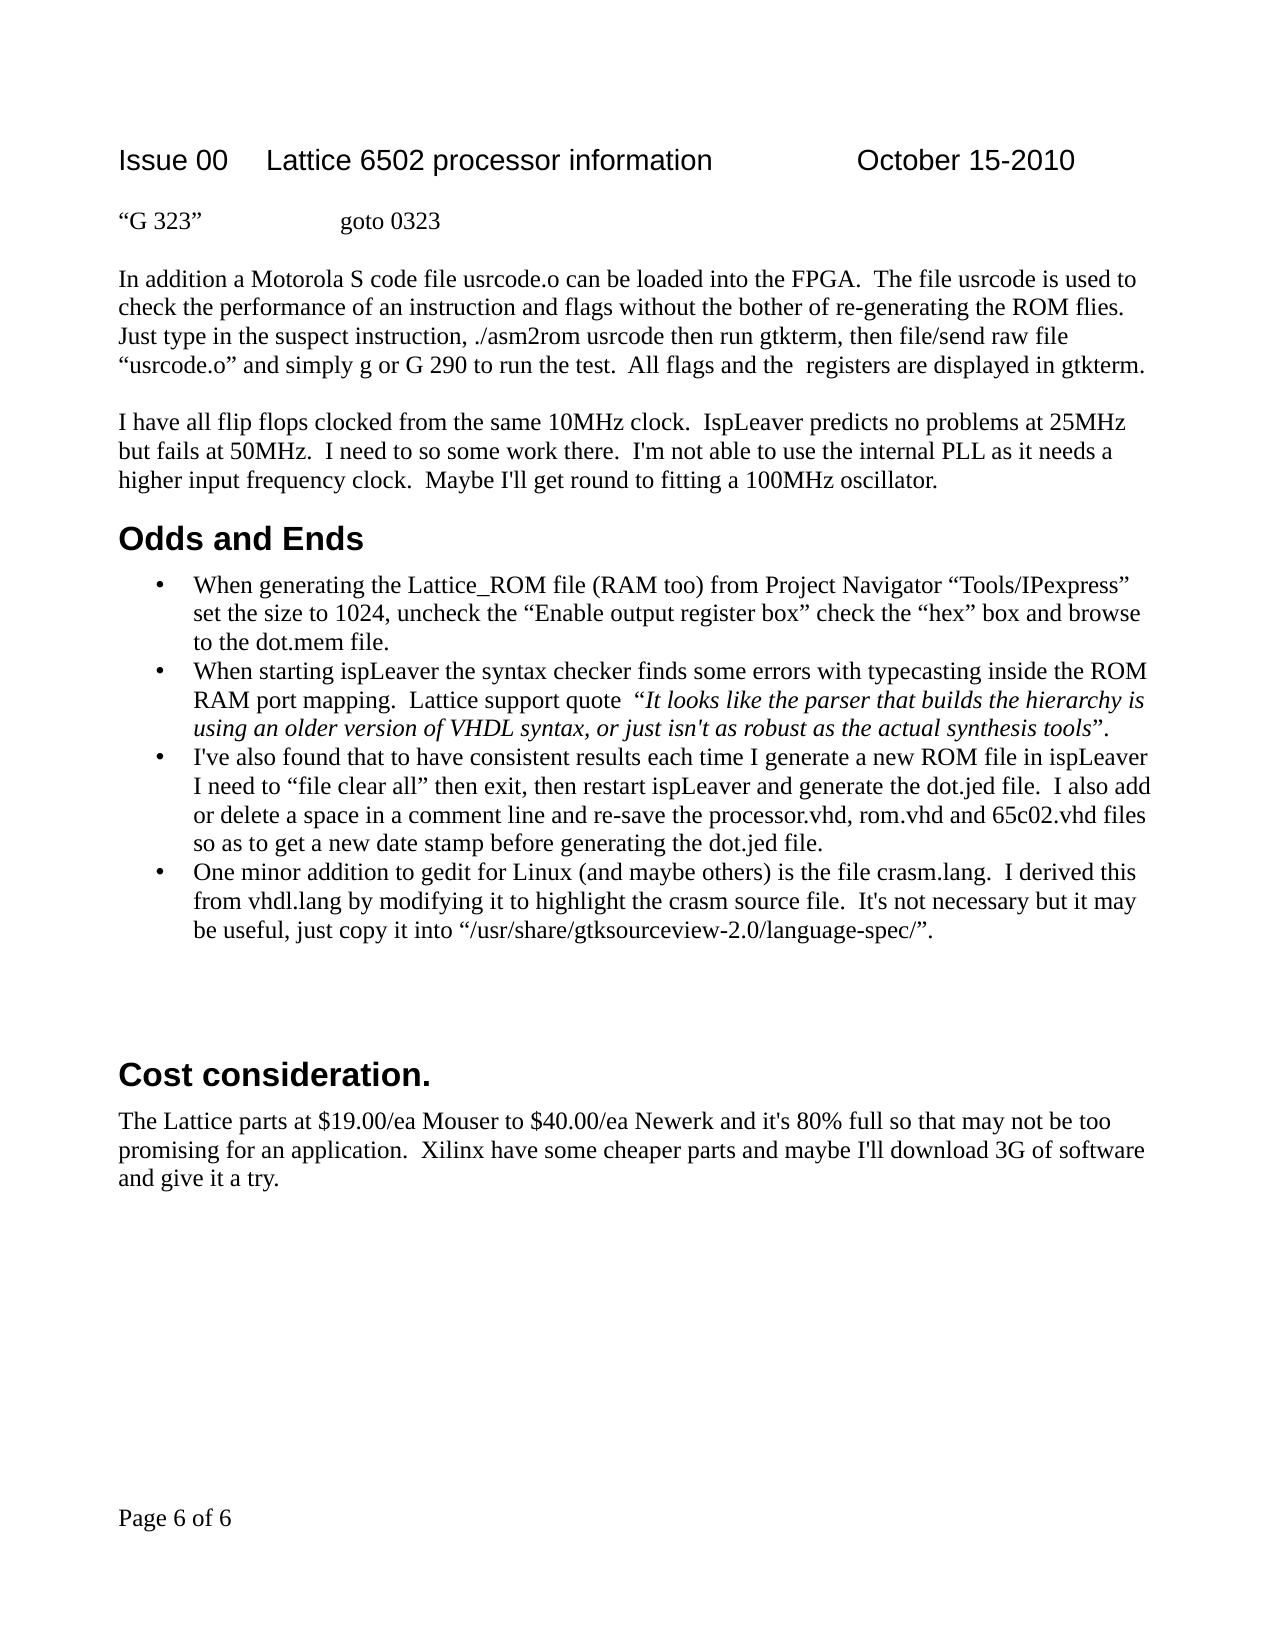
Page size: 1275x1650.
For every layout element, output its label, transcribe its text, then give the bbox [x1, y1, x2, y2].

list When generating the Lattice_ROM file (RAM too) from Project Navigator “Tools/IPexpress” set the size to 1024, uncheck the “Enable output register box” check the “hex” box and browse to the dot.mem file. [156, 570, 1157, 656]
subtitle Odds and Ends [118, 519, 1157, 557]
list I've also found that to have consistent results each time I generate a new ROM file in ispLeaver I need to “file clear all” then exit, then restart ispLeaver and generate the dot.jed file. I also add or delete a space in a comment line and re-save the processor.vhd, rom.vhd and 65c02.vhd files so as to get a new date stamp before generating the dot.jed file. [156, 742, 1157, 857]
subtitle Cost consideration. [118, 1055, 1157, 1093]
text The Lattice parts at $19.00/ea Mouser to $40.00/ea Newerk and it's 80% full so that may not be too promising for an application. Xilinx have some cheaper parts and maybe I'll download 3G of software and give it a try. [118, 1106, 1157, 1192]
text I have all flip flops clocked from the same 10MHz clock. IspLeaver predicts no problems at 25MHz but fails at 50MHz. I need to so some work there. I'm not able to use the internal PLL as it needs a higher input frequency clock. Maybe I'll get round to fitting a 100MHz oscillator. [118, 407, 1157, 494]
list One minor addition to gedit for Linux (and maybe others) is the file crasm.lang. I derived this from vhdl.lang by modifying it to highlight the crasm source file. It's not necessary but it may be useful, just copy it into “/usr/share/gtksourceview-2.0/language-spec/”. [156, 857, 1157, 943]
list When starting ispLeaver the syntax checker finds some errors with typecasting inside the ROM RAM port mapping. Lattice support quote “It looks like the parser that builds the hierarchy is using an older version of VHDL syntax, or just isn't as robust as the actual synthesis tools”. [156, 656, 1157, 742]
text “G 323” goto 0323 [118, 206, 1157, 235]
text In addition a Motorola S code file usrcode.o can be loaded into the FPGA. The file usrcode is used to check the performance of an instruction and flags without the bother of re-generating the ROM flies. Just type in the suspect instruction, ./asm2rom usrcode then run gtkterm, then file/send raw file “usrcode.o” and simply g or G 290 to run the test. All flags and the registers are displayed in gtkterm. [118, 264, 1157, 379]
